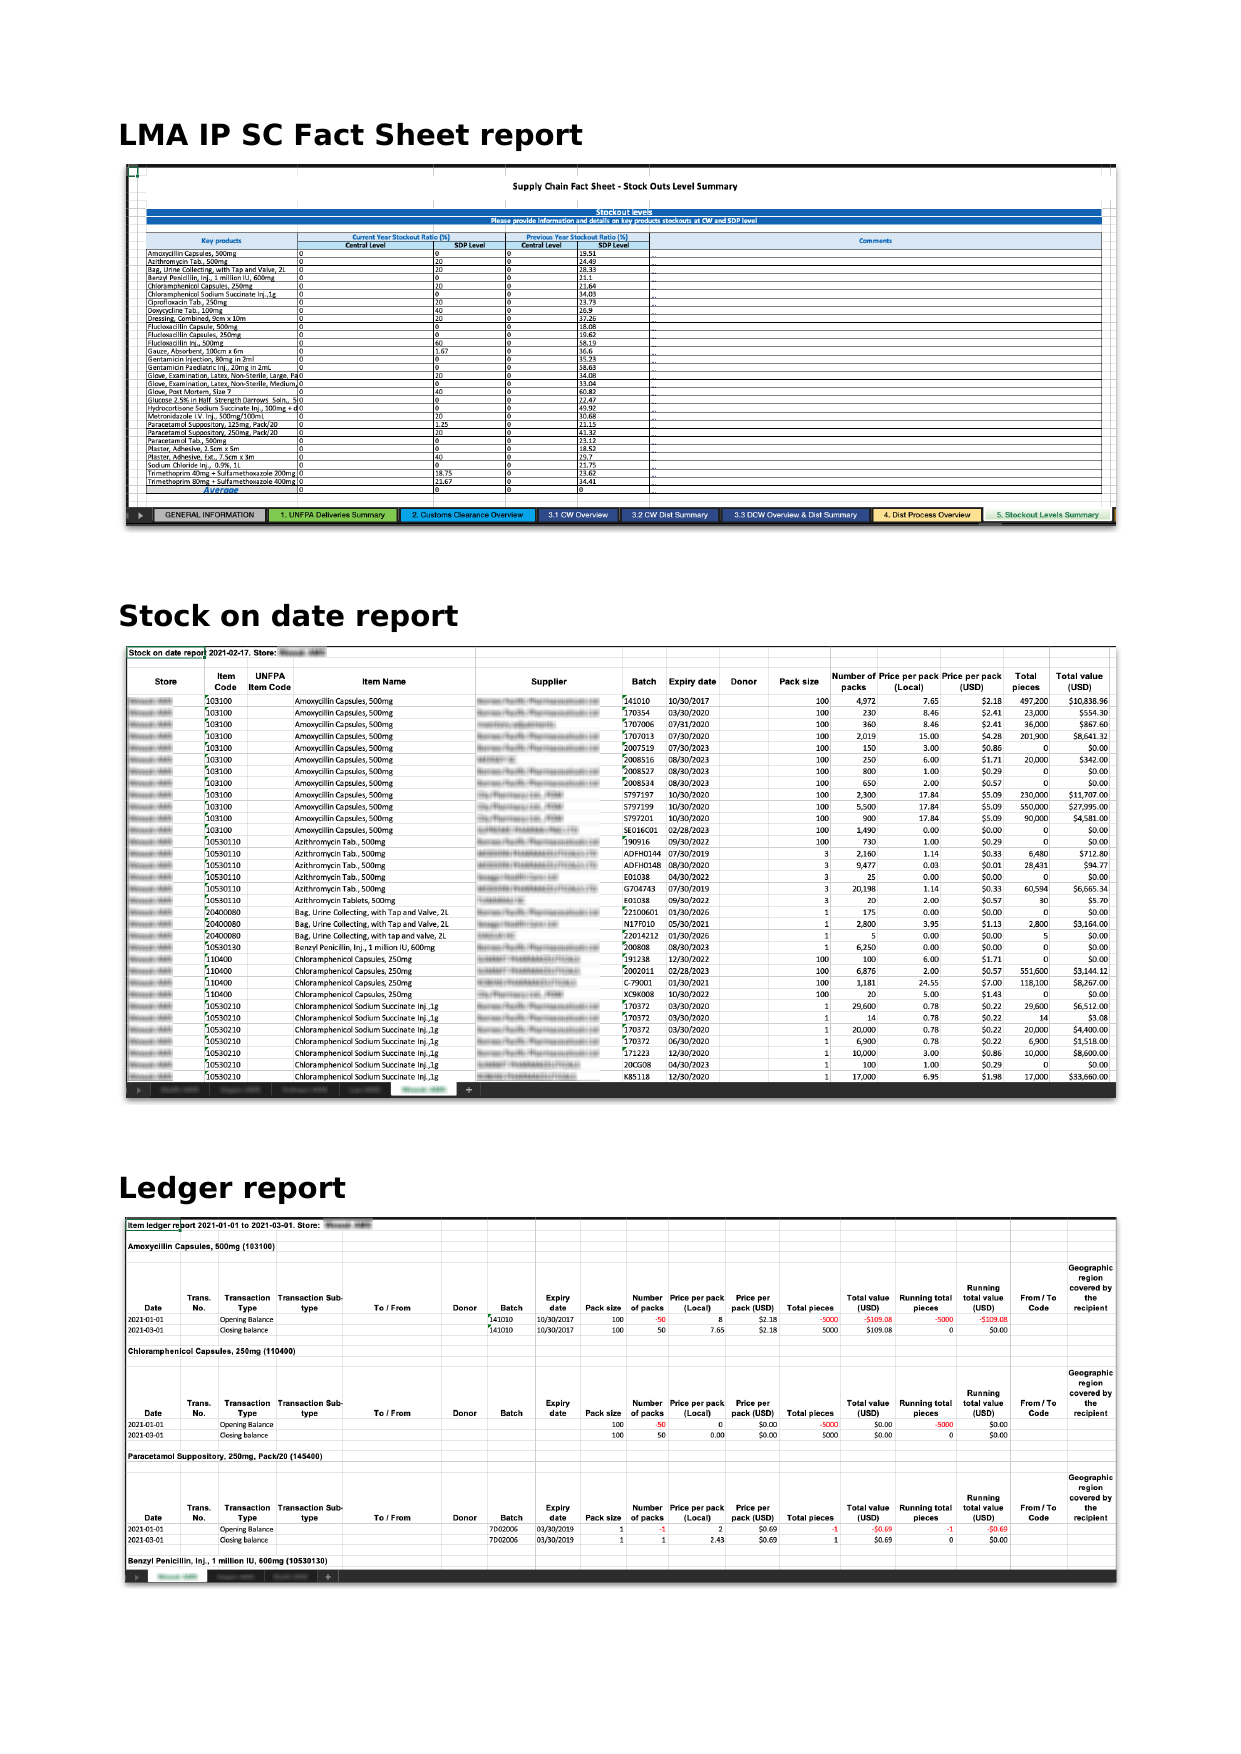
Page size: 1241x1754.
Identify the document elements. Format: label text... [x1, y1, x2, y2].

picture [118, 646, 1123, 1105]
subtitle Stock on date report [118, 600, 1122, 634]
subtitle LMA IP SC Fact Sheet report [118, 118, 1122, 152]
picture [118, 1217, 1123, 1589]
subtitle Ledger report [118, 1171, 1122, 1205]
picture [118, 164, 1123, 533]
